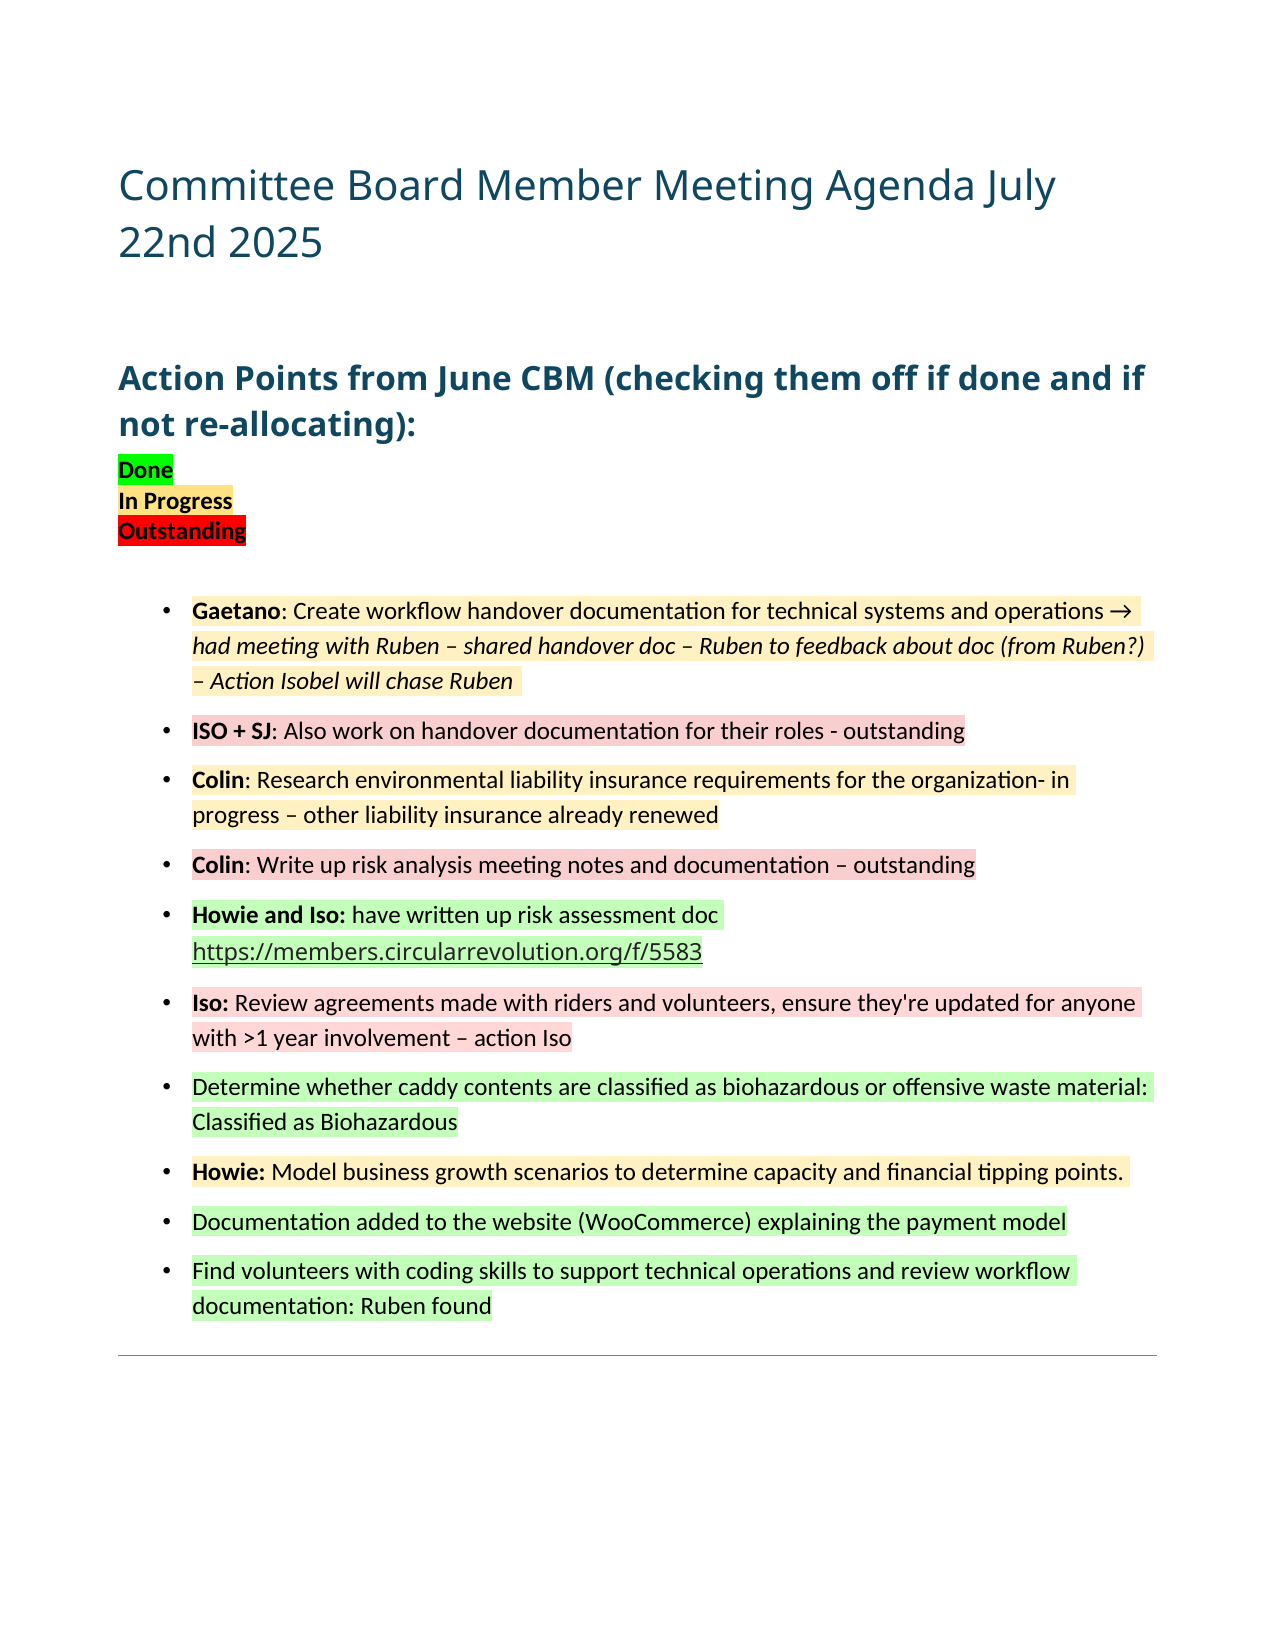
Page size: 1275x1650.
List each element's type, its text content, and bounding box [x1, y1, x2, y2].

list Find volunteers with coding skills to support technical operations and review workflow documentation: Ruben found [162, 1255, 1157, 1321]
subtitle Committee Board Member Meeting Agenda July 22nd 2025 [118, 156, 1157, 269]
list Gaetano: Create workflow handover documentation for technical systems and operations → had meeting with Ruben – shared handover doc – Ruben to feedback about doc (from Ruben?) – Action Isobel will chase Ruben [162, 596, 1157, 696]
list Colin: Write up risk analysis meeting notes and documentation – outstanding [162, 849, 1157, 880]
list Documentation added to the website (WooCommerce) explaining the payment model [162, 1206, 1157, 1236]
list Howie and Iso: have written up risk assessment doc https://members.circularrevolution.org/f/5583 [162, 899, 1157, 968]
subtitle Action Points from June CBM (checking them off if done and if not re-allocating): [118, 355, 1157, 446]
text Done In Progress Outstanding [118, 454, 1157, 546]
list Iso: Review agreements made with riders and volunteers, ensure they're updated for anyone with >1 year involvement – action Iso [162, 987, 1157, 1052]
list Howie: Model business growth scenarios to determine capacity and financial tipping points. [162, 1156, 1157, 1187]
list Determine whether caddy contents are classified as biohazardous or offensive waste material: Classified as Biohazardous [162, 1072, 1157, 1137]
list Colin: Research environmental liability insurance requirements for the organization- in progress – other liability insurance already renewed [162, 765, 1157, 830]
list ISO + SJ: Also work on handover documentation for their roles - outstanding [162, 715, 1157, 746]
